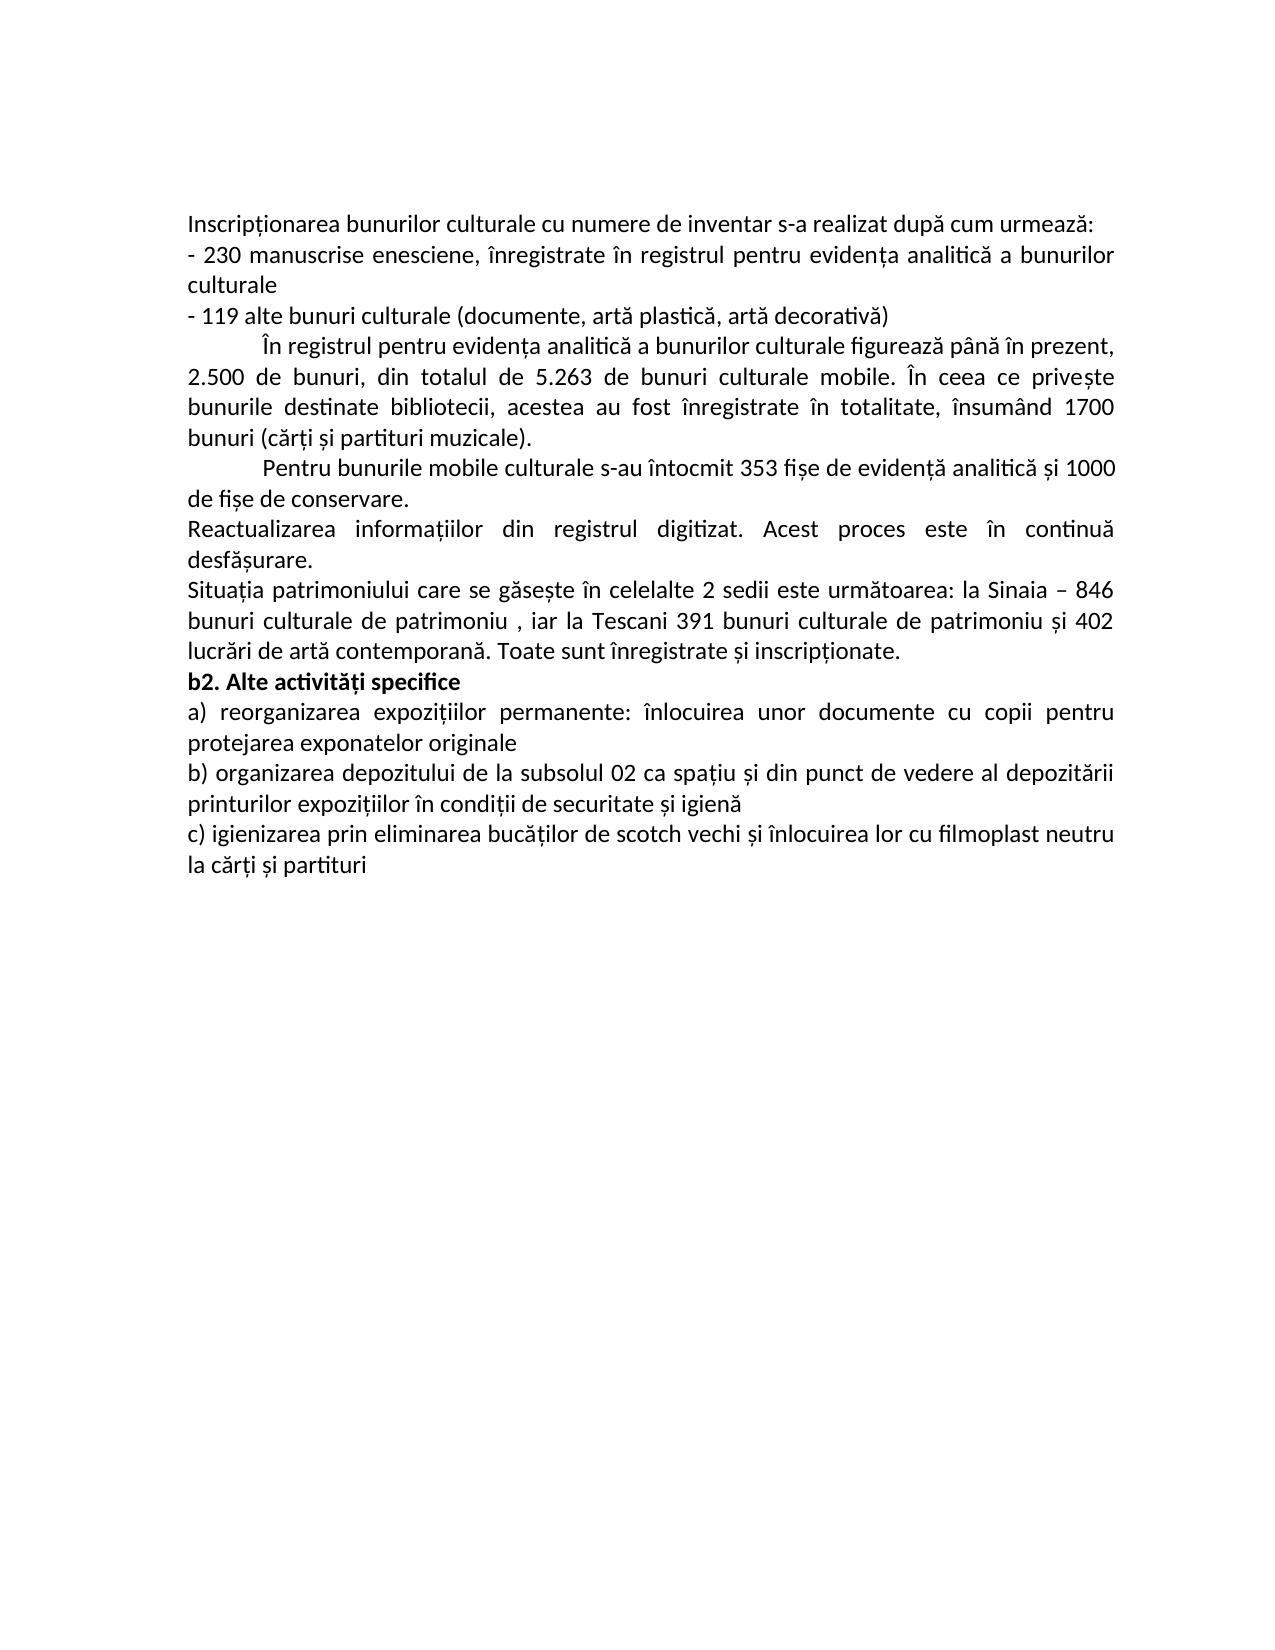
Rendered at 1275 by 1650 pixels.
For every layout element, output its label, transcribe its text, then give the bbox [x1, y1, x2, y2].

text Situația patrimoniului care se găsește în celelalte 2 sedii este următoarea: la Sinaia – 846 bunuri culturale de patrimoniu , iar la Tescani 391 bunuri culturale de patrimoniu și 402 lucrări de artă contemporană. Toate sunt înregistrate și inscripționate. [187, 574, 1116, 666]
text b) organizarea depozitului de la subsolul 02 ca spaţiu şi din punct de vedere al depozitării printurilor expozițiilor în condiţii de securitate şi igienă [187, 758, 1116, 819]
text - 119 alte bunuri culturale (documente, artă plastică, artă decorativă) [187, 300, 1116, 330]
text c) igienizarea prin eliminarea bucăţilor de scotch vechi şi înlocuirea lor cu filmoplast neutru la cărţi şi partituri [187, 819, 1116, 880]
text Pentru bunurile mobile culturale s-au întocmit 353 fişe de evidenţă analitică şi 1000 de fişe de conservare. [187, 452, 1116, 513]
text - 230 manuscrise enesciene, înregistrate în registrul pentru evidenţa analitică a bunurilor culturale [187, 239, 1116, 300]
text Reactualizarea informaţiilor din registrul digitizat. Acest proces este în continuă desfăşurare. [187, 513, 1116, 574]
text În registrul pentru evidenţa analitică a bunurilor culturale figurează până în prezent, 2.500 de bunuri, din totalul de 5.263 de bunuri culturale mobile. În ceea ce priveşte bunurile destinate bibliotecii, acestea au fost înregistrate în totalitate, însumând 1700 bunuri (cărţi şi partituri muzicale). [187, 330, 1116, 452]
text b2. Alte activități specifice [187, 666, 1116, 697]
text a) reorganizarea expoziţiilor permanente: înlocuirea unor documente cu copii pentru protejarea exponatelor originale [187, 697, 1116, 758]
text Inscripţionarea bunurilor culturale cu numere de inventar s-a realizat după cum urmează: [187, 208, 1116, 239]
